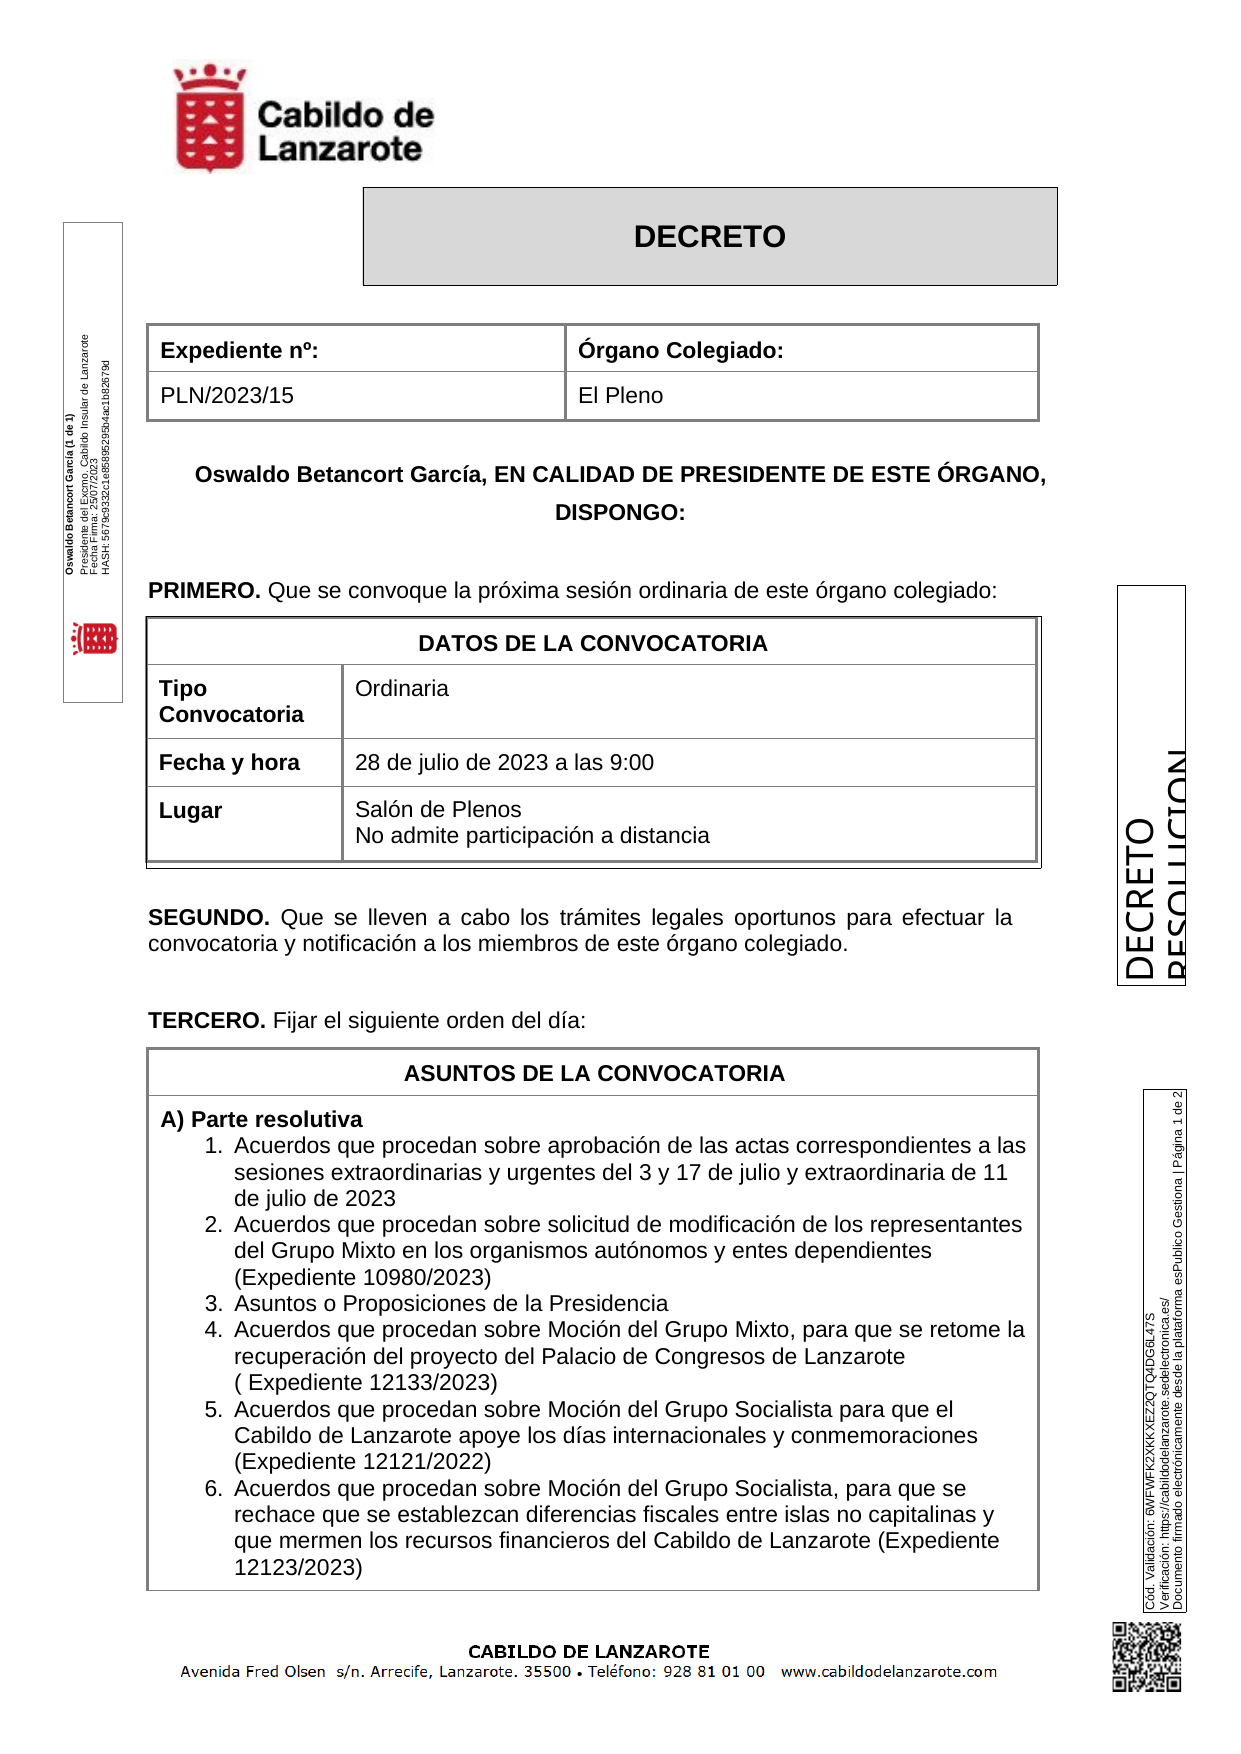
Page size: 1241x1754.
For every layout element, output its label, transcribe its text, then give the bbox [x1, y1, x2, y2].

text Presidente del Excmo. Cabildo Insular de Lanzarote Fecha Firma: 25/07/2023 [79, 350, 99, 612]
table_cell Salón de Plenos No admite participación a distancia [344, 787, 1035, 860]
text DECRETO RESOLUCION [1118, 587, 1183, 985]
table_cell Lugar [148, 787, 341, 860]
table_header Expediente nº: [149, 326, 564, 371]
table_cell Parte resolutiva Acuerdos que procedan sobre aprobación de las actas correspondientes a las sesiones extraordinarias y urgentes del 3 y 17 de julio y extraordinaria de 11 de julio de 2023 Acuerdos que procedan sobre solicitud de modificación de los representantes del Grupo Mixto en los organismos autónomos y entes dependientes (Expediente 10980/2023) Asuntos o Proposiciones de la Presidencia Acuerdos que procedan sobre Moción del Grupo Mixto, para que se retome la recuperación del proyecto del Palacio de Congresos de Lanzarote ( Expediente 12133/2023) Acuerdos que procedan sobre Moción del Grupo Socialista para que el Cabildo de Lanzarote apoye los días internacionales y conmemoraciones (Expediente 12121/2022) Acuerdos que procedan sobre Moción del Grupo Socialista, para que se rechace que se establezcan diferencias fiscales entre islas no capitalinas y que mermen los recursos financieros del Cabildo de Lanzarote (Expediente 12123/2023) [149, 1096, 1037, 1590]
text HASH: 5679c9332c1e85895295b4ac1b82679d [100, 350, 111, 618]
subtitle Oswaldo Betancort García, EN CALIDAD DE PRESIDENTE DE ESTE ÓRGANO, DISPONGO: [194, 461, 1103, 525]
picture [1112, 1622, 1182, 1692]
table_cell Fecha y hora [148, 739, 341, 786]
table_header DATOS DE LA CONVOCATORIA [148, 619, 1035, 663]
text TERCERO. Fijar el siguiente orden del día: [148, 1007, 1103, 1034]
table_cell El Pleno [567, 372, 1037, 418]
table_cell Ordinaria [344, 665, 1035, 738]
text Verificación: https://cabildodelanzarote.sedelectronica.es/ [1158, 1092, 1171, 1612]
table_header Órgano Colegiado: [567, 326, 1037, 371]
picture [68, 618, 120, 658]
text PRIMERO. Que se convoque la próxima sesión ordinaria de este órgano colegiado: [148, 577, 1103, 603]
picture [172, 59, 436, 174]
table_header ASUNTOS DE LA CONVOCATORIA [149, 1050, 1037, 1094]
picture [181, 1645, 997, 1679]
text Oswaldo Betancort García (1 de 1) [64, 350, 75, 702]
text Documento firmado electrónicamente desde la plataforma esPublico Gestiona | Página 1 de 2 [1171, 1092, 1184, 1612]
table_cell 28 de julio de 2023 a las 9:00 [344, 739, 1035, 786]
text DECRETO [631, 218, 788, 254]
table_cell PLN/2023/15 [149, 372, 564, 418]
text SEGUNDO. Que se lleven a cabo los trámites legales oportunos para efectuar la convocatoria y notificación a los miembros de este órgano colegiado. [148, 903, 1103, 956]
table_cell Tipo Convocatoria [148, 665, 341, 738]
text Cód. Validación: 6WFWFK2XKKXEZ2QTQ4DG6L47S [1144, 1092, 1156, 1612]
